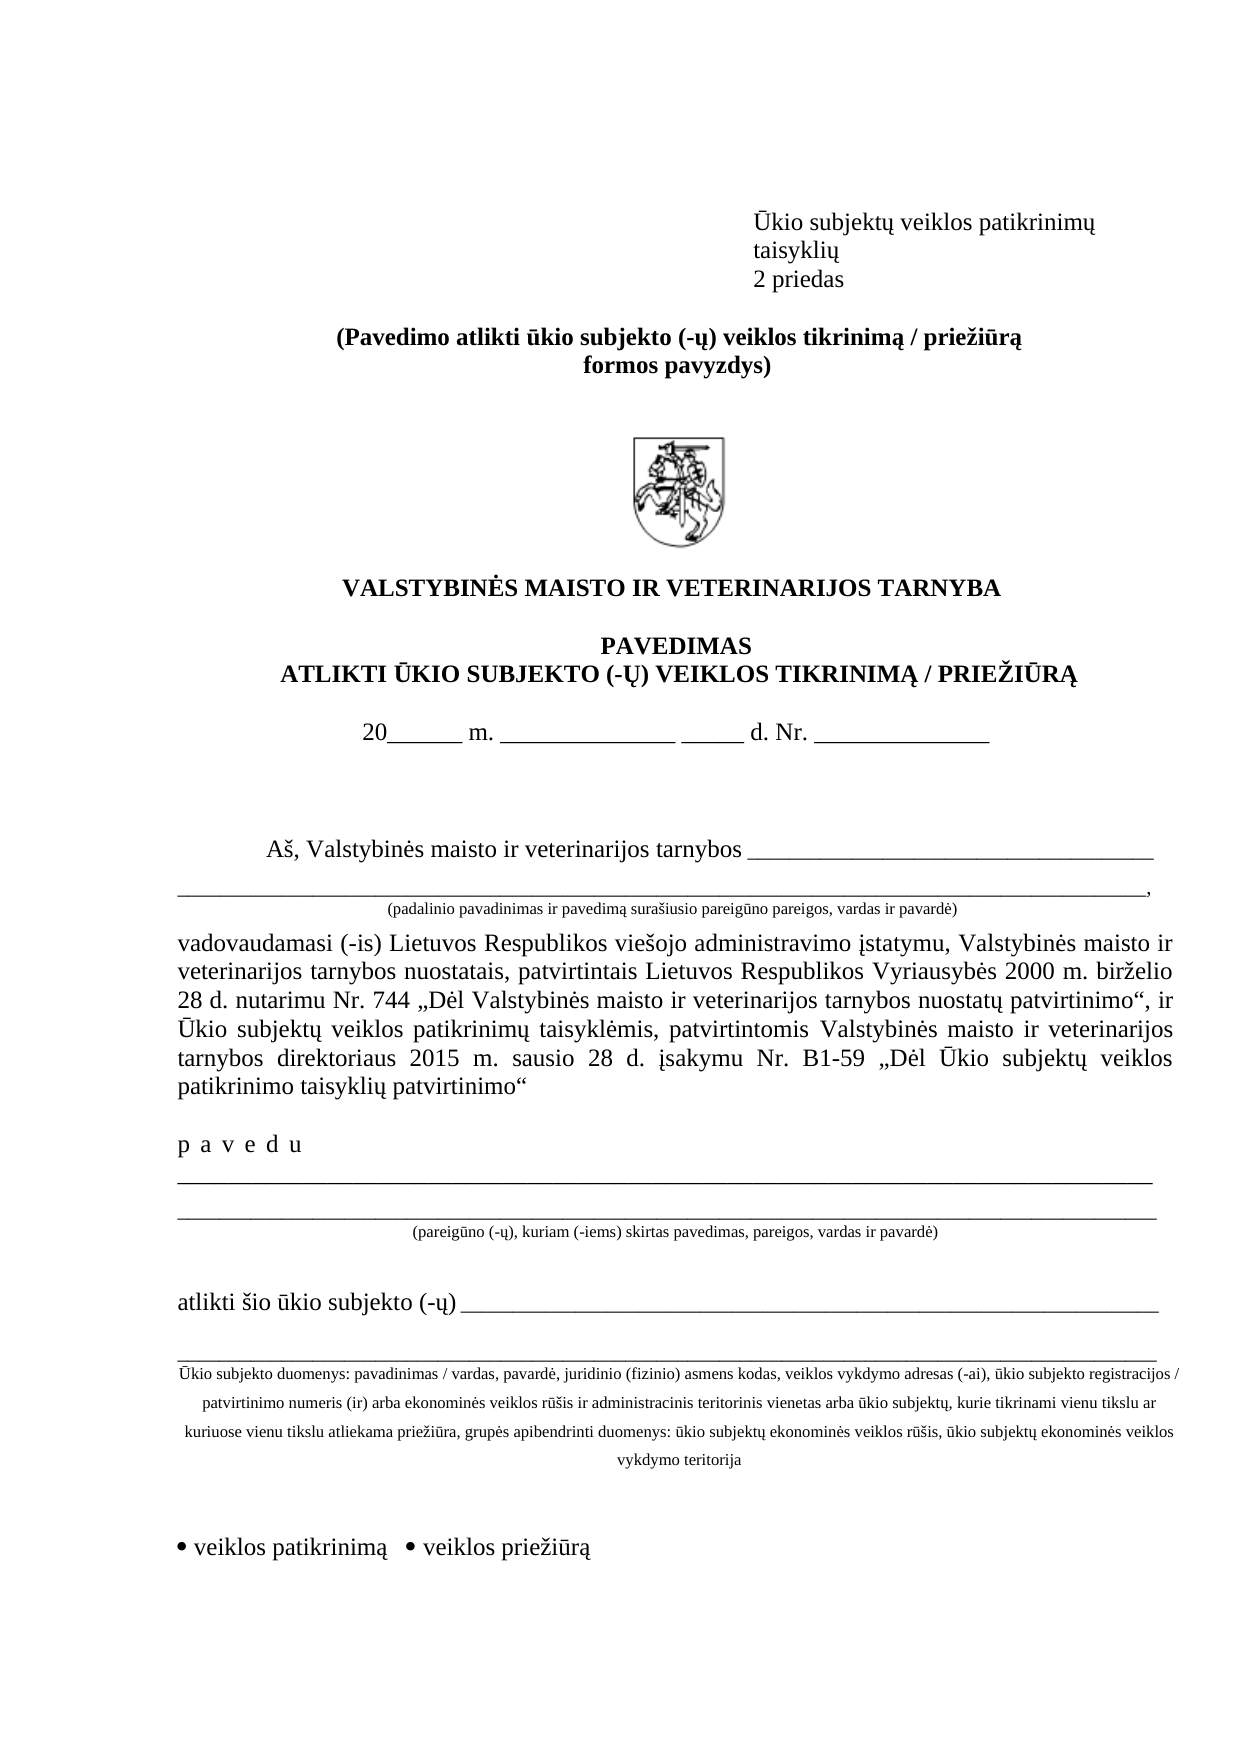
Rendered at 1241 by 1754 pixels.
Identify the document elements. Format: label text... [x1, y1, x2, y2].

text vadovaudamasi (-is) Lietuvos Respublikos viešojo administravimo įstatymu, Valstybinės maisto ir veterinarijos tarnybos nuostatais, patvirtintais Lietuvos Respublikos Vyriausybės 2000 m. birželio 28 d. nutarimu Nr. 744 „Dėl Valstybinės maisto ir veterinarijos tarnybos nuostatų patvirtinimo“, ir Ūkio subjektų veiklos patikrinimų taisyklėmis, patvirtintomis Valstybinės maisto ir veterinarijos tarnybos direktoriaus 2015 m. sausio 28 d. įsakymu Nr. B1-59 „Dėl Ūkio subjektų veiklos patikrinimo taisyklių patvirtinimo“ [177, 928, 1174, 1100]
text (pareigūno (-ų), kuriam (-iems) skirtas pavedimas, pareigos, vardas ir pavardė) [177, 1222, 1174, 1251]
text formos pavyzdys) [177, 350, 1177, 379]
text taisyklių [177, 235, 1181, 264]
text 20______ m. ______________ _____ d. Nr. ______________ [177, 717, 1174, 746]
text atlikti šio ūkio subjekto (-ų) ___________________________________________________________________ [177, 1287, 1174, 1316]
subtitle PAVEDIMAS [177, 631, 1181, 659]
text 2 priedas [177, 264, 1181, 293]
text ______________________________________________________________________________________________ [177, 1198, 1174, 1222]
text VALSTYBINĖS MAISTO IR VETERINARIJOS TARNYBA [162, 573, 1181, 602]
text (padalinio pavadinimas ir pavedimą surašiusio pareigūno pareigos, vardas ir pavardė) [177, 899, 1174, 928]
text _____________________________________________________________________________________________, [177, 875, 1174, 899]
text pavedu [177, 1129, 1174, 1158]
subtitle (Pavedimo atlikti ūkio subjekto (-ų) veiklos tikrinimą / priežiūrą [177, 322, 1181, 350]
text Ūkio subjekto duomenys: pavadinimas / vardas, pavardė, juridinio (fizinio) asmens kodas, veiklos vykdymo adresas (-ai), ūkio subjekto registracijos / patvirtinimo numeris (ir) arba ekonominės veiklos rūšis ir administracinis teritorinis vienetas arba ūkio subjektų, kurie tikrinami vienu tikslu ar kuriuose vienu tikslu atliekama priežiūra, grupės apibendrinti duomenys: ūkio subjektų ekonominės veiklos rūšis, ūkio subjektų ekonominės veiklos vykdymo teritorija [177, 1364, 1181, 1479]
subtitle ATLIKTI ŪKIO SUBJEKTO (-Ų) VEIKLOS TIKRINIMĄ / PRIEŽIŪRĄ [177, 659, 1181, 688]
text Ūkio subjektų veiklos patikrinimų [177, 207, 1181, 235]
text  veiklos patikrinimą  veiklos priežiūrą [177, 1532, 1174, 1561]
text ______________________________________________________________________________ [177, 1158, 1173, 1186]
text Aš, Valstybinės maisto ir veterinarijos tarnybos _______________________________________ [177, 834, 1174, 863]
text ______________________________________________________________________________________________ [177, 1340, 1174, 1364]
